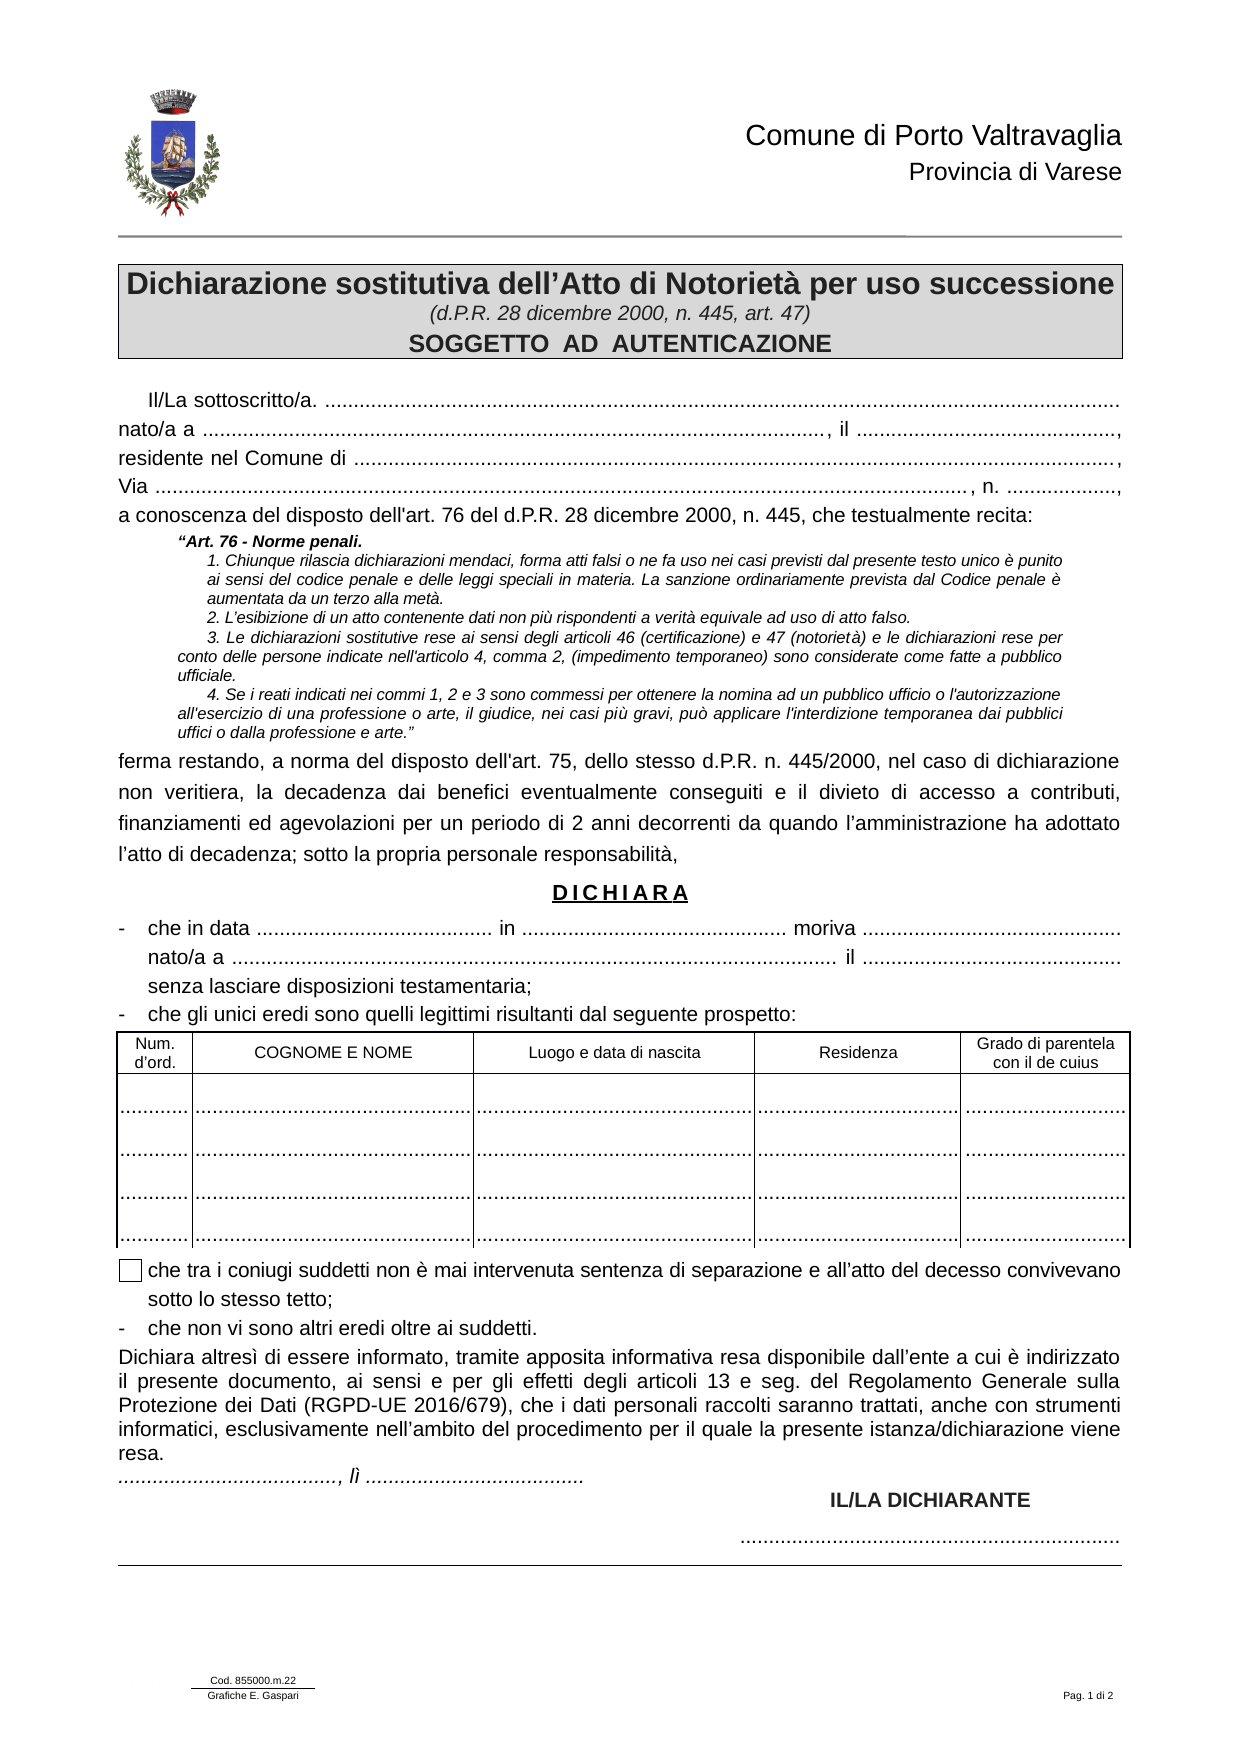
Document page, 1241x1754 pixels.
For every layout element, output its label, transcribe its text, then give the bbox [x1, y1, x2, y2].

text .................................................................. [738, 1524, 1122, 1548]
text - che in data ......................................... in .............................................. moriva ............................................. nato/a a ......................................................................................................... il ............................................. senza lasciare disposizioni testamentaria; [118, 916, 1122, 997]
table_cell ............................ ............................ ............................ ............................ [961, 1074, 1129, 1248]
table_header COGNOME E NOME [193, 1033, 473, 1072]
table_cell ................................................ ................................................ ................................................ ................................................ [193, 1074, 473, 1248]
text Comune di Porto Valtravaglia [224, 118, 1122, 152]
text - che gli unici eredi sono quelli legittimi risultanti dal seguente prospetto: [118, 1002, 1122, 1026]
picture [122, 87, 224, 219]
text 2. L’esibizione di un atto contenente dati non più rispondenti a verità equivale ad uso di atto falso. [207, 608, 1063, 627]
text Dichiara altresì di essere informato, tramite apposita informativa resa disponibile dall’ente a cui è indirizzato il presente documento, ai sensi e per gli effetti degli articoli 13 e seg. del Regolamento Generale sulla Protezione dei Dati (RGPD-UE 2016/679), che i dati personali raccolti saranno trattati, anche con strumenti informatici, esclusivamente nell’ambito del procedimento per il quale la presente istanza/dichiarazione viene resa. [118, 1344, 1122, 1464]
table_cell ................................................ ................................................ ................................................ ................................................ [474, 1074, 754, 1248]
table_header Grado di parentela con il de cuius [961, 1033, 1129, 1072]
table_header Luogo e data di nascita [474, 1033, 754, 1072]
text Il/La sottoscritto/a. .......................................................................................................................................... nato/a a ............................................................................................................, il ............................................., residente nel Comune di ...................................................................................................................................., Via ............................................................................................................................................., n. ..................., a conoscenza del disposto dell'art. 76 del d.P.R. 28 dicembre 2000, n. 445, che testualmente recita: [118, 388, 1122, 527]
text - che non vi sono altri eredi oltre ai suddetti. [118, 1316, 1122, 1340]
text ......................................, lì ...................................... [118, 1464, 1122, 1488]
table_header Num. d’ord. [118, 1033, 192, 1072]
text 3. Le dichiarazioni sostitutive rese ai sensi degli articoli 46 (certificazione) e 47 (notorietà) e le dichiarazioni rese per conto delle persone indicate nell'articolo 4, comma 2, (impedimento temporaneo) sono considerate come fatte a pubblico ufficiale. [177, 627, 1063, 685]
table_header Dichiarazione sostitutiva dell’Atto di Notorietà per uso successione (d.P.R. 28 dicembre 2000, n. 445, art. 47) SOGGETTO AD AUTENTICAZIONE [119, 265, 1122, 358]
text DICHIARA [118, 879, 1122, 905]
text Provincia di Varese [224, 157, 1122, 185]
text 4. Se i reati indicati nei commi 1, 2 e 3 sono commessi per ottenere la nomina ad un pubblico ufficio o l'autorizzazione all'esercizio di una professione o arte, il giudice, nei casi più gravi, può applicare l'interdizione temporanea dai pubblici uffici o dalla professione e arte.” [177, 685, 1063, 742]
text ferma restando, a norma del disposto dell'art. 75, dello stesso d.P.R. n. 445/2000, nel caso di dichiarazione non veritiera, la decadenza dai benefici eventualmente conseguiti e il divieto di accesso a contributi, finanziamenti ed agevolazioni per un periodo di 2 anni decorrenti da quando l’amministrazione ha adottato l’atto di decadenza; sotto la propria personale responsabilità, [118, 749, 1122, 866]
text IL/LA DICHIARANTE [738, 1488, 1122, 1512]
text che tra i coniugi suddetti non è mai intervenuta sentenza di separazione e all’atto del decesso convivevano sotto lo stesso tetto; [118, 1258, 1122, 1311]
text 1. Chiunque rilascia dichiarazioni mendaci, forma atti falsi o ne fa uso nei casi previsti dal presente testo unico è punito ai sensi del codice penale e delle leggi speciali in materia. La sanzione ordinariamente prevista dal Codice penale è aumentata da un terzo alla metà. [207, 551, 1063, 608]
table_cell ............ ............ ............ ............ [118, 1074, 192, 1248]
table_cell ................................... ................................... ................................... ................................... [755, 1074, 960, 1248]
text “Art. 76 - Norme penali. [177, 532, 1063, 551]
table_header Residenza [755, 1033, 960, 1072]
